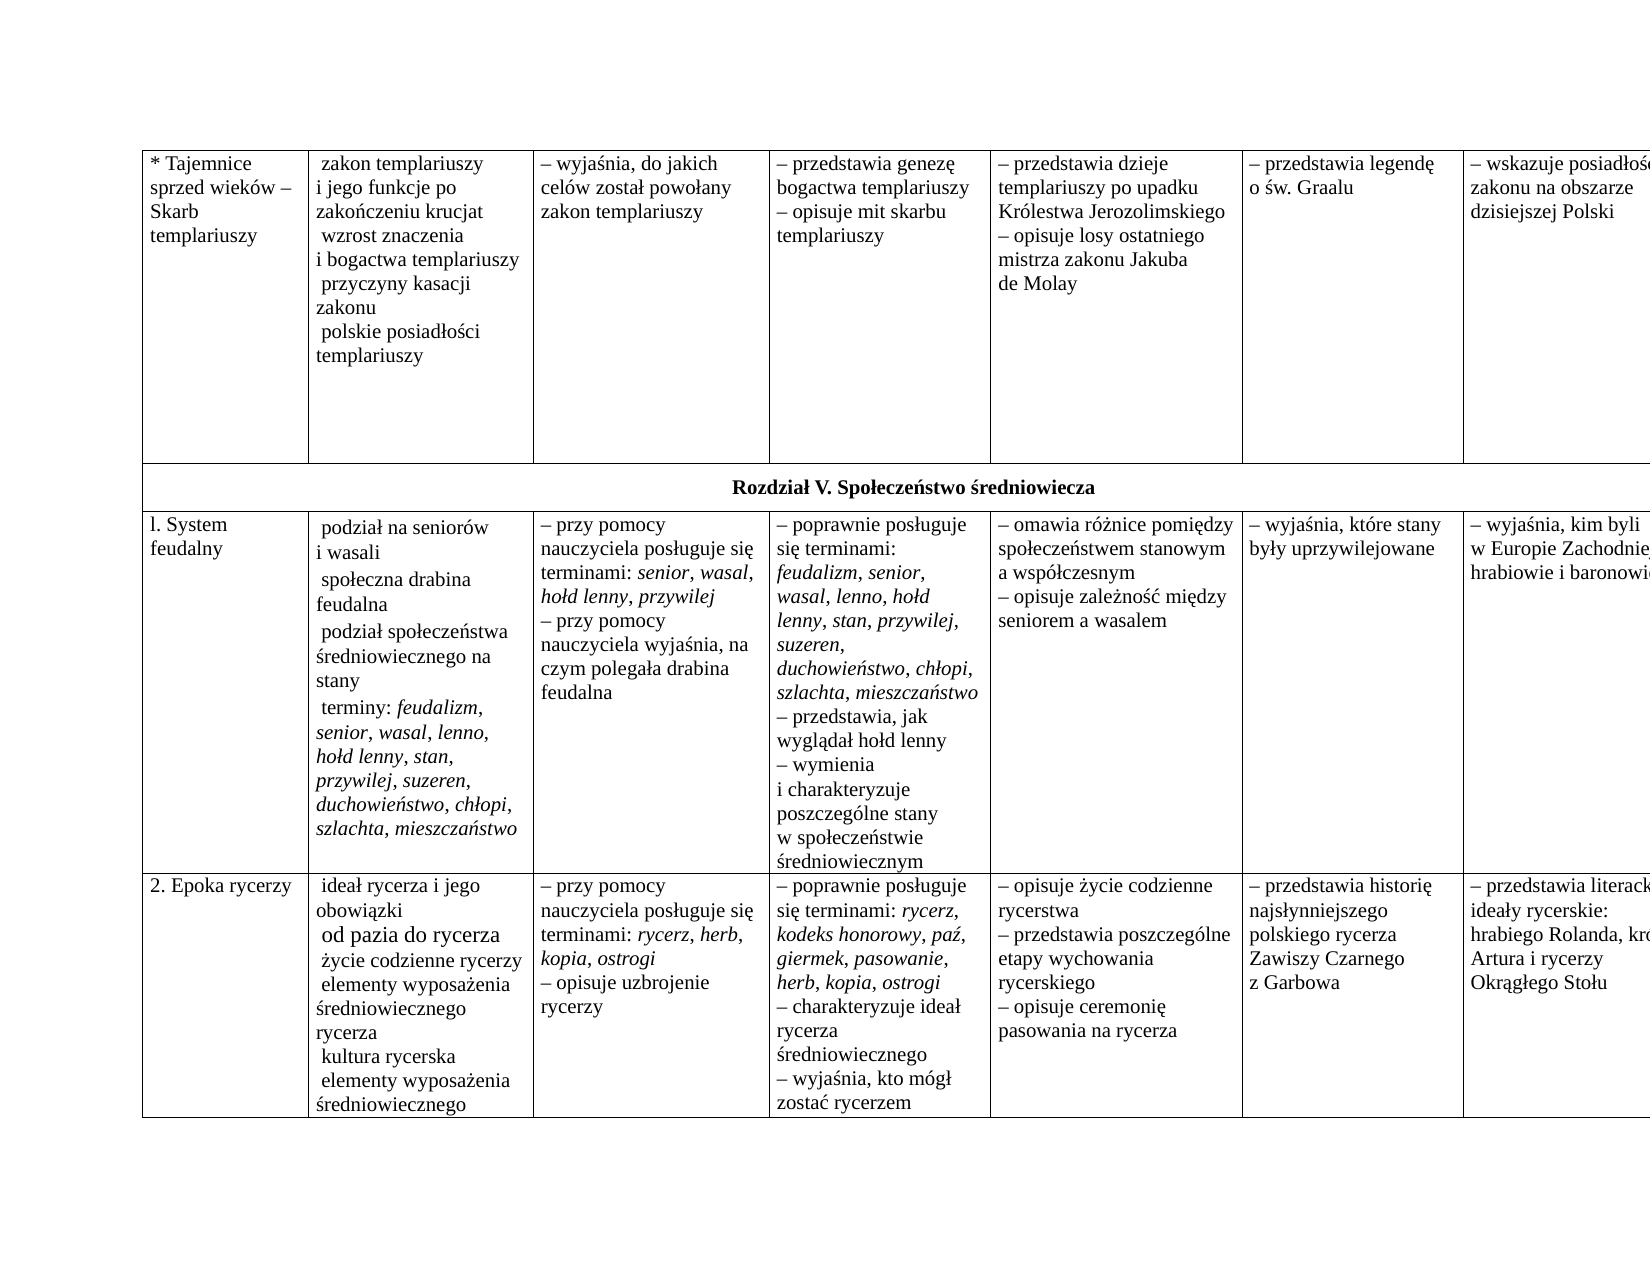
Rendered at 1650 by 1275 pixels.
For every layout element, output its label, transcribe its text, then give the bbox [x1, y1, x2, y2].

table_cell ideał rycerza i jego obowiązki od pazia do rycerza życie codzienne rycerzy elementy wyposażenia średniowiecznego rycerza kultura rycerska elementy wyposażenia średniowiecznego [309, 874, 533, 1116]
table_cell – poprawnie posługuje się terminami: feudalizm, senior, wasal, lenno, hołd lenny, stan, przywilej, suzeren, duchowieństwo, chłopi, szlachta, mieszczaństwo – przedstawia, jak wyglądał hołd lenny – wymienia i charakteryzuje poszczególne stany w społeczeństwie średniowiecznym [770, 512, 990, 873]
table_cell podział na seniorów i wasali społeczna drabina feudalna podział społeczeństwa średniowiecznego na stany terminy: feudalizm, senior, wasal, lenno, hołd lenny, stan, przywilej, suzeren, duchowieństwo, chłopi, szlachta, mieszczaństwo [309, 512, 533, 873]
table_cell – przy pomocy nauczyciela posługuje się terminami: senior, wasal, hołd lenny, przywilej – przy pomocy nauczyciela wyjaśnia, na czym polegała drabina feudalna [534, 512, 769, 873]
table_cell – przy pomocy nauczyciela posługuje się terminami: rycerz, herb, kopia, ostrogi – opisuje uzbrojenie rycerzy [534, 874, 769, 1116]
table_cell – poprawnie posługuje się terminami: rycerz, kodeks honorowy, paź, giermek, pasowanie, herb, kopia, ostrogi – charakteryzuje ideał rycerza średniowiecznego – wyjaśnia, kto mógł zostać rycerzem [770, 874, 990, 1116]
table_cell – opisuje życie codzienne rycerstwa – przedstawia poszczególne etapy wychowania rycerskiego – opisuje ceremonię pasowania na rycerza [991, 874, 1242, 1116]
table_cell – omawia różnice pomiędzy społeczeństwem stanowym a współczesnym – opisuje zależność między seniorem a wasalem [991, 512, 1242, 873]
table_cell – przedstawia legendę o św. Graalu [1243, 151, 1463, 463]
table_cell – wyjaśnia, które stany były uprzywilejowane [1243, 512, 1463, 873]
table_cell zakon templariuszy i jego funkcje po zakończeniu krucjat wzrost znaczenia i bogactwa templariuszy przyczyny kasacji zakonu polskie posiadłości templariuszy [309, 151, 533, 463]
table_cell 2. Epoka rycerzy [143, 874, 308, 1116]
table_cell – wskazuje posiadłości zakonu na obszarze dzisiejszej Polski [1464, 151, 1650, 463]
table_cell – przedstawia dzieje templariuszy po upadku Królestwa Jerozolimskiego – opisuje losy ostatniego mistrza zakonu Jakuba de Molay [991, 151, 1242, 463]
table_cell l. System feudalny [143, 512, 308, 873]
table_cell – przedstawia genezę bogactwa templariuszy – opisuje mit skarbu templariuszy [770, 151, 990, 463]
table_cell Rozdział V. Społeczeństwo średniowiecza [143, 464, 1650, 511]
table_cell – przedstawia literackie ideały rycerskie: hrabiego Rolanda, króla Artura i rycerzy Okrągłego Stołu [1464, 874, 1650, 1116]
table_cell * Tajemnice sprzed wieków – Skarb templariuszy [143, 151, 308, 463]
table_cell – wyjaśnia, kim byli w Europie Zachodniej hrabiowie i baronowie [1464, 512, 1650, 873]
table_cell – przedstawia historię najsłynniejszego polskiego rycerza Zawiszy Czarnego z Garbowa [1243, 874, 1463, 1116]
table_cell – wyjaśnia, do jakich celów został powołany zakon templariuszy [534, 151, 769, 463]
